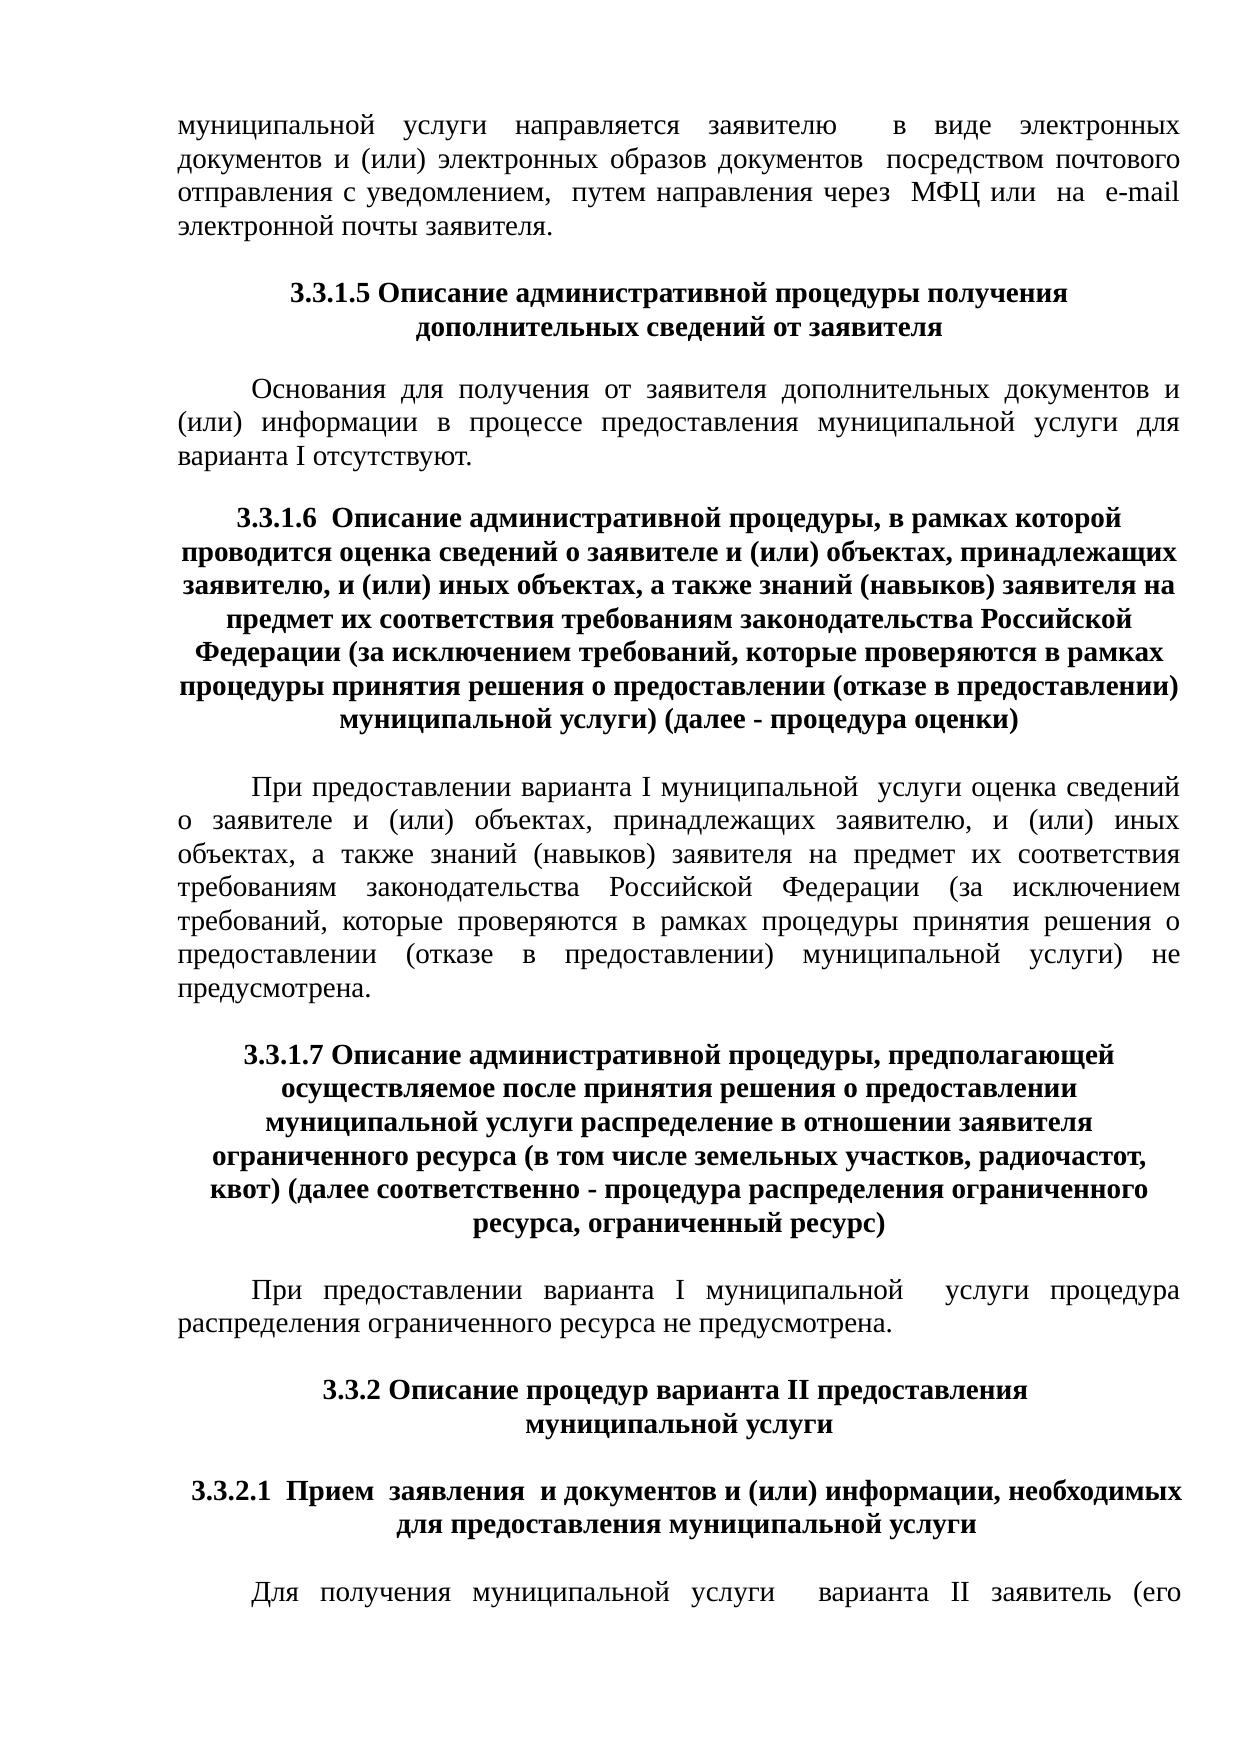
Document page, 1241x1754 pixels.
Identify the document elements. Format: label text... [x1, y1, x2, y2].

text 3.3.1.7 Описание административной процедуры, предполагающей осуществляемое после принятия решения о предоставлении муниципальной услуги распределение в отношении заявителя ограниченного ресурса (в том числе земельных участков, радиочастот, квот) (далее соответственно - процедура распределения ограниченного ресурса, ограниченный ресурс) [177, 1037, 1181, 1238]
text 3.3.2 Описание процедур варианта II предоставления [177, 1372, 1181, 1406]
text При предоставлении варианта I муниципальной услуги процедура распределения ограниченного ресурса не предусмотрена. [177, 1272, 1181, 1339]
text 3.3.2.1 Прием заявления и документов и (или) информации, необходимых для предоставления муниципальной услуги [177, 1473, 1196, 1540]
text Основания для получения от заявителя дополнительных документов и (или) информации в процессе предоставления муниципальной услуги для варианта I отсутствуют. [177, 371, 1181, 472]
text 3.3.1.6 Описание административной процедуры, в рамках которой проводится оценка сведений о заявителе и (или) объектах, принадлежащих заявителю, и (или) иных объектах, а также знаний (навыков) заявителя на предмет их соответствия требованиям законодательства Российской Федерации (за исключением требований, которые проверяются в рамках процедуры принятия решения о предоставлении (отказе в предоставлении) муниципальной услуги) (далее - процедура оценки) [177, 500, 1181, 735]
text Для получения муниципальной услуги варианта II заявитель (его [177, 1574, 1181, 1607]
text муниципальной услуги [177, 1406, 1181, 1439]
text муниципальной услуги направляется заявителю в виде электронных документов и (или) электронных образов документов посредством почтового отправления с уведомлением, путем направления через МФЦ или на e-mail электронной почты заявителя. [177, 107, 1181, 242]
text 3.3.1.5 Описание административной процедуры получения дополнительных сведений от заявителя [177, 275, 1181, 342]
text При предоставлении варианта I муниципальной услуги оценка сведений о заявителе и (или) объектах, принадлежащих заявителю, и (или) иных объектах, а также знаний (навыков) заявителя на предмет их соответствия требованиям законодательства Российской Федерации (за исключением требований, которые проверяются в рамках процедуры принятия решения о предоставлении (отказе в предоставлении) муниципальной услуги) не предусмотрена. [177, 769, 1181, 1003]
